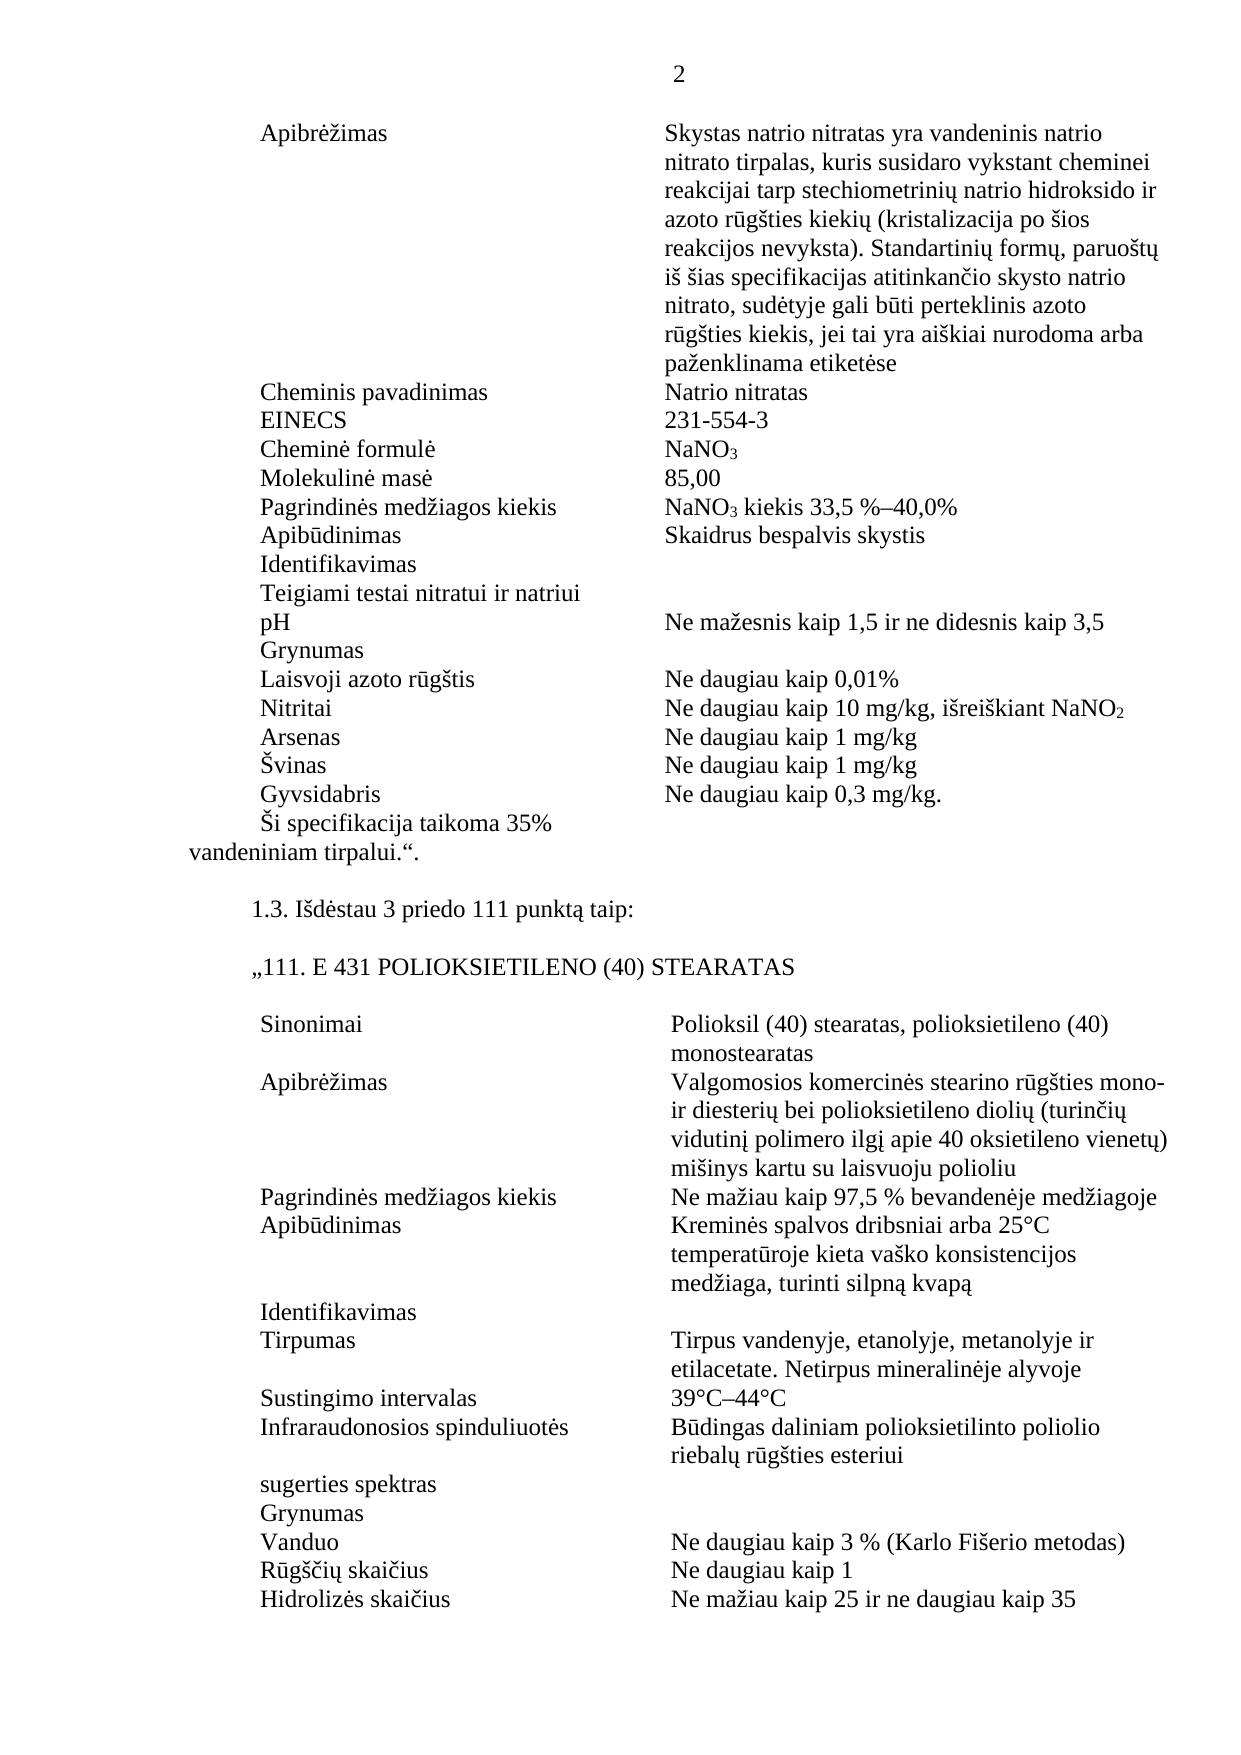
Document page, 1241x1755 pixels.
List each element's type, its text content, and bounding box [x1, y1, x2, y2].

table_cell Ne daugiau kaip 0,01% [653, 664, 1181, 693]
table_header Apibrėžimas [177, 118, 653, 377]
table_cell Cheminė formulė [177, 434, 653, 463]
table_cell Ne mažiau kaip 25 ir ne daugiau kaip 35 [659, 1584, 1181, 1613]
table_cell Grynumas [177, 636, 653, 664]
table_cell Pagrindinės medžiagos kiekis [177, 1182, 659, 1211]
table_cell Kreminės spalvos dribsniai arba 25°C temperatūroje kieta vaško konsistencijos medžiaga, turinti silpną kvapą [659, 1211, 1181, 1297]
table_cell 39°C–44°C [659, 1383, 1181, 1412]
table_cell Arsenas [177, 722, 653, 751]
text 1.3. Išdėstau 3 priedo 111 punktą taip: [177, 894, 1181, 923]
table_cell Sustingimo intervalas [177, 1383, 659, 1412]
table_cell Ne daugiau kaip 10 mg/kg, išreiškiant NaNO2 [653, 693, 1181, 722]
table_cell EINECS [177, 406, 653, 434]
table_cell Būdingas daliniam polioksietilinto poliolio riebalų rūgšties esteriui [659, 1412, 1181, 1469]
table_header Sinonimai [177, 1009, 659, 1067]
table_cell Teigiami testai nitratui ir natriui [177, 578, 653, 607]
table_header Polioksil (40) stearatas, polioksietileno (40) monostearatas [659, 1009, 1181, 1067]
table_cell Pagrindinės medžiagos kiekis [177, 492, 653, 521]
table_cell Ne mažesnis kaip 1,5 ir ne didesnis kaip 3,5 [653, 607, 1181, 636]
table_cell Gyvsidabris [177, 779, 653, 808]
table_cell [653, 549, 1181, 578]
table_cell [653, 808, 1181, 866]
table_cell [653, 578, 1181, 607]
table_cell [653, 636, 1181, 664]
table_cell Identifikavimas [177, 549, 653, 578]
text „111. E 431 POLIOKSIETILENO (40) STEARATAS [177, 952, 1181, 981]
table_cell Ne daugiau kaip 1 [659, 1556, 1181, 1584]
table_cell [659, 1297, 1181, 1326]
table_cell Infraraudonosios spinduliuotės [177, 1412, 659, 1469]
table_cell Ne daugiau kaip 1 mg/kg [653, 751, 1181, 779]
table_cell NaNO3 kiekis 33,5 %–40,0% [653, 492, 1181, 521]
table_cell Laisvoji azoto rūgštis [177, 664, 653, 693]
table_cell Nitritai [177, 693, 653, 722]
table_cell pH [177, 607, 653, 636]
table_cell Apibrėžimas [177, 1067, 659, 1182]
table_cell Ne daugiau kaip 0,3 mg/kg. [653, 779, 1181, 808]
table_cell Hidrolizės skaičius [177, 1584, 659, 1613]
table_cell Tirpus vandenyje, etanolyje, metanolyje ir etilacetate. Netirpus mineralinėje alyvoje [659, 1326, 1181, 1383]
table_cell sugerties spektras [177, 1469, 659, 1498]
table_cell Ne mažiau kaip 97,5 % bevandenėje medžiagoje [659, 1182, 1181, 1211]
table_cell [659, 1469, 1181, 1498]
table_cell Apibūdinimas [177, 521, 653, 549]
table_cell Identifikavimas [177, 1297, 659, 1326]
table_cell Ši specifikacija taikoma 35% vandeniniam tirpalui.“. [177, 808, 653, 866]
table_cell NaNO3 [653, 434, 1181, 463]
table_cell Rūgščių skaičius [177, 1556, 659, 1584]
table_cell Grynumas [177, 1498, 659, 1527]
table_cell [659, 1498, 1181, 1527]
table_cell Švinas [177, 751, 653, 779]
table_cell 85,00 [653, 463, 1181, 492]
table_cell 231-554-3 [653, 406, 1181, 434]
table_header Skystas natrio nitratas yra vandeninis natrio nitrato tirpalas, kuris susidaro vykstant cheminei reakcijai tarp stechiometrinių natrio hidroksido ir azoto rūgšties kiekių (kristalizacija po šios reakcijos nevyksta). Standartinių formų, paruoštų iš šias specifikacijas atitinkančio skysto natrio nitrato, sudėtyje gali būti perteklinis azoto rūgšties kiekis, jei tai yra aiškiai nurodoma arba paženklinama etiketėse [653, 118, 1181, 377]
table_cell Apibūdinimas [177, 1211, 659, 1297]
table_cell Cheminis pavadinimas [177, 377, 653, 406]
table_cell Ne daugiau kaip 3 % (Karlo Fišerio metodas) [659, 1527, 1181, 1556]
table_cell Tirpumas [177, 1326, 659, 1383]
table_cell Valgomosios komercinės stearino rūgšties mono- ir diesterių bei polioksietileno diolių (turinčių vidutinį polimero ilgį apie 40 oksietileno vienetų) mišinys kartu su laisvuoju polioliu [659, 1067, 1181, 1182]
table_cell Vanduo [177, 1527, 659, 1556]
table_cell Skaidrus bespalvis skystis [653, 521, 1181, 549]
table_cell Natrio nitratas [653, 377, 1181, 406]
table_cell Molekulinė masė [177, 463, 653, 492]
table_cell Ne daugiau kaip 1 mg/kg [653, 722, 1181, 751]
